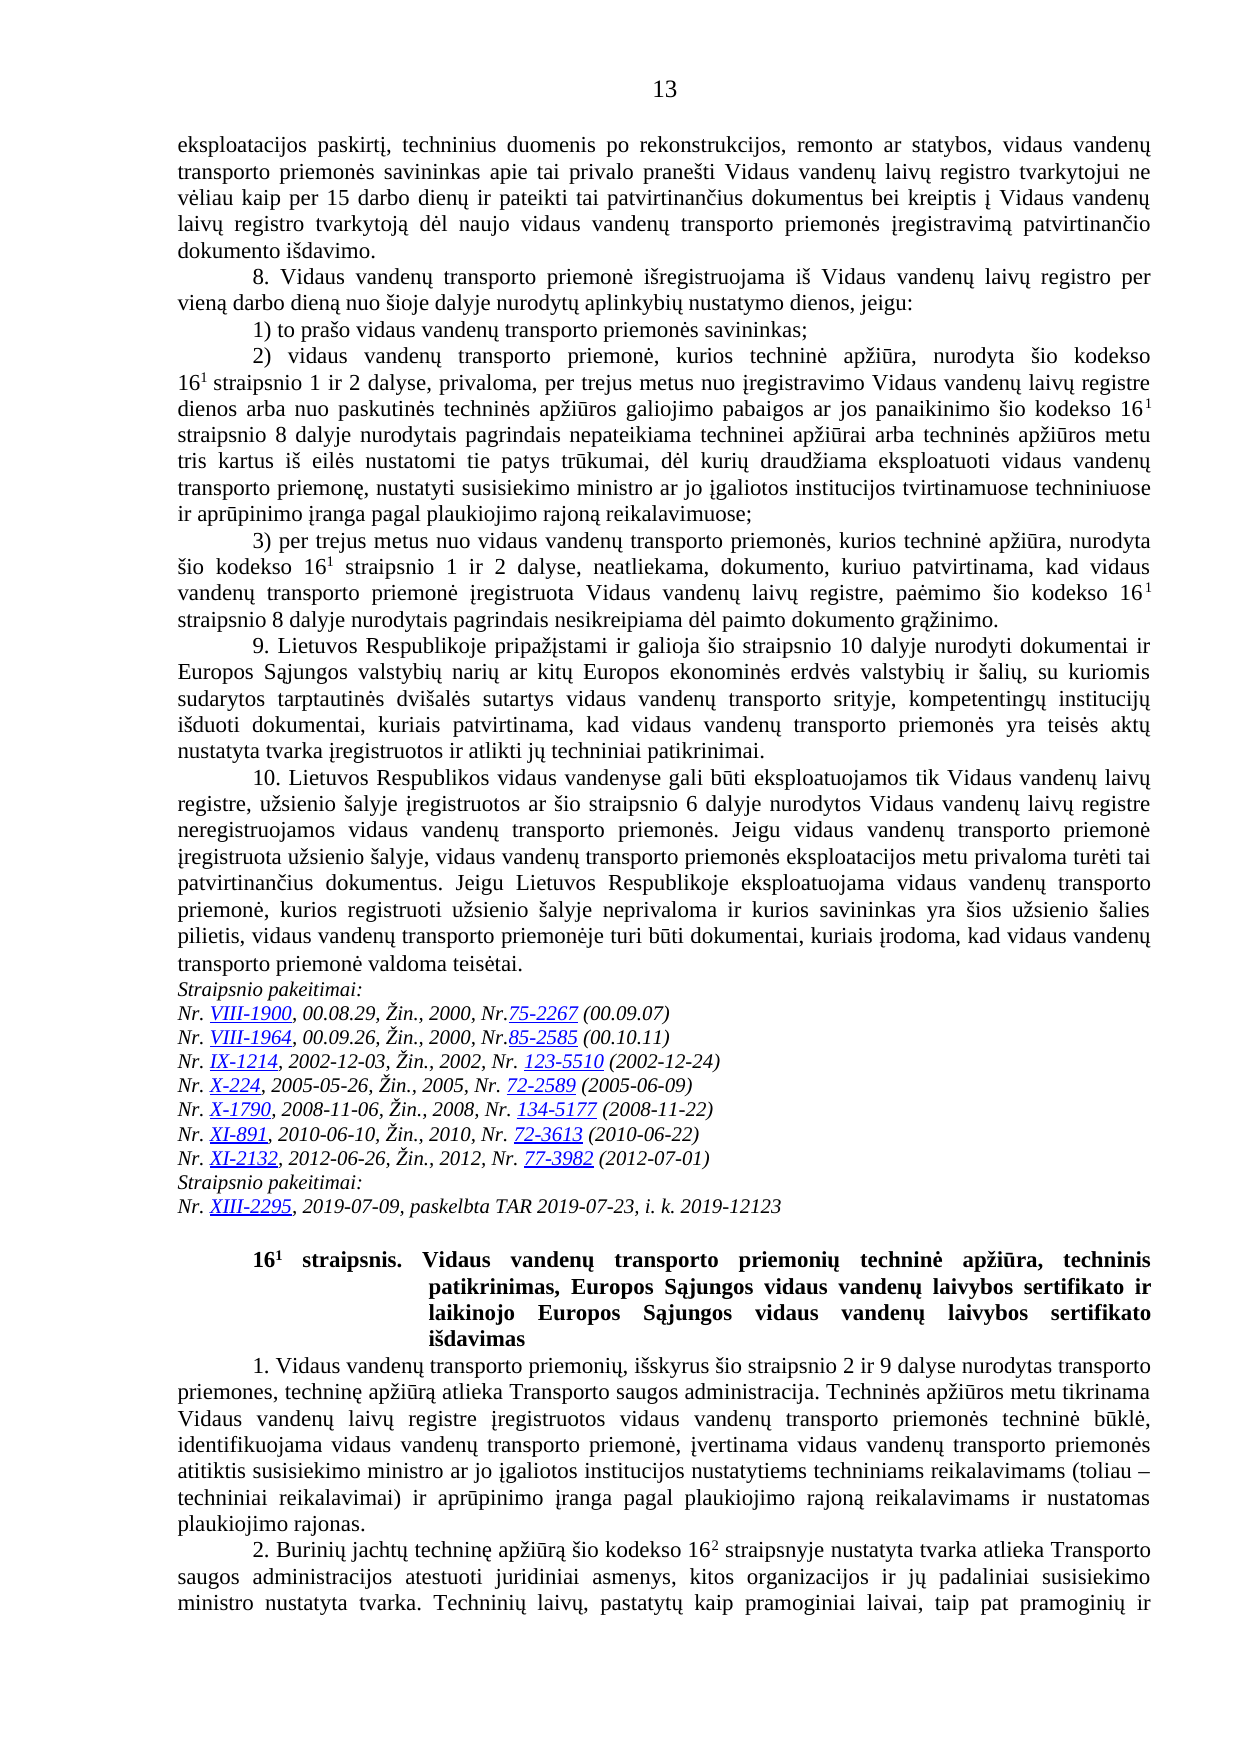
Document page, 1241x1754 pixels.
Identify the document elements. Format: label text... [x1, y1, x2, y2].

text 1. Vidaus vandenų transporto priemonių, išskyrus šio straipsnio 2 ir 9 dalyse nurodytas transporto priemones, techninę apžiūrą atlieka Transporto saugos administracija. Techninės apžiūros metu tikrinama Vidaus vandenų laivų registre įregistruotos vidaus vandenų transporto priemonės techninė būklė, identifikuojama vidaus vandenų transporto priemonė, įvertinama vidaus vandenų transporto priemonės atitiktis susisiekimo ministro ar jo įgaliotos institucijos nustatytiems techniniams reikalavimams (toliau – techniniai reikalavimai) ir aprūpinimo įranga pagal plaukiojimo rajoną reikalavimams ir nustatomas plaukiojimo rajonas. [177, 1352, 1152, 1536]
text Nr. X-224, 2005-05-26, Žin., 2005, Nr. 72-2589 (2005-06-09) [177, 1073, 1152, 1097]
text Straipsnio pakeitimai: [177, 1169, 1152, 1194]
text Nr. VIII-1964, 00.09.26, Žin., 2000, Nr.85-2585 (00.10.11) [177, 1025, 1152, 1049]
text 8. Vidaus vandenų transporto priemonė išregistruojama iš Vidaus vandenų laivų registro per vieną darbo dieną nuo šioje dalyje nurodytų aplinkybių nustatymo dienos, jeigu: [177, 263, 1152, 316]
text eksploatacijos paskirtį, techninius duomenis po rekonstrukcijos, remonto ar statybos, vidaus vandenų transporto priemonės savininkas apie tai privalo pranešti Vidaus vandenų laivų registro tvarkytojui ne vėliau kaip per 15 darbo dienų ir pateikti tai patvirtinančius dokumentus bei kreiptis į Vidaus vandenų laivų registro tvarkytoją dėl naujo vidaus vandenų transporto priemonės įregistravimą patvirtinančio dokumento išdavimo. [177, 131, 1152, 263]
text Nr. XIII-2295, 2019-07-09, paskelbta TAR 2019-07-23, i. k. 2019-12123 [177, 1194, 1152, 1218]
text 3) per trejus metus nuo vidaus vandenų transporto priemonės, kurios techninė apžiūra, nurodyta šio kodekso 161 straipsnio 1 ir 2 dalyse, neatliekama, dokumento, kuriuo patvirtinama, kad vidaus vandenų transporto priemonė įregistruota Vidaus vandenų laivų registre, paėmimo šio kodekso 161 straipsnio 8 dalyje nurodytais pagrindais nesikreipiama dėl paimto dokumento grąžinimo. [177, 527, 1152, 632]
text Nr. IX-1214, 2002-12-03, Žin., 2002, Nr. 123-5510 (2002-12-24) [177, 1049, 1152, 1073]
text 2. Burinių jachtų techninę apžiūrą šio kodekso 162 straipsnyje nustatyta tvarka atlieka Transporto saugos administracijos atestuoti juridiniai asmenys, kitos organizacijos ir jų padaliniai susisiekimo ministro nustatyta tvarka. Techninių laivų, pastatytų kaip pramoginiai laivai, taip pat pramoginių ir [177, 1536, 1152, 1615]
text Nr. VIII-1900, 00.08.29, Žin., 2000, Nr.75-2267 (00.09.07) [177, 1001, 1152, 1025]
text 9. Lietuvos Respublikoje pripažįstami ir galioja šio straipsnio 10 dalyje nurodyti dokumentai ir Europos Sąjungos valstybių narių ar kitų Europos ekonominės erdvės valstybių ir šalių, su kuriomis sudarytos tarptautinės dvišalės sutartys vidaus vandenų transporto srityje, kompetentingų institucijų išduoti dokumentai, kuriais patvirtinama, kad vidaus vandenų transporto priemonės yra teisės aktų nustatyta tvarka įregistruotos ir atlikti jų techniniai patikrinimai. [177, 632, 1152, 764]
text Nr. XI-2132, 2012-06-26, Žin., 2012, Nr. 77-3982 (2012-07-01) [177, 1146, 1152, 1169]
text Nr. XI-891, 2010-06-10, Žin., 2010, Nr. 72-3613 (2010-06-22) [177, 1121, 1152, 1146]
text 1) to prašo vidaus vandenų transporto priemonės savininkas; [177, 316, 1152, 342]
text 2) vidaus vandenų transporto priemonė, kurios techninė apžiūra, nurodyta šio kodekso 161 straipsnio 1 ir 2 dalyse, privaloma, per trejus metus nuo įregistravimo Vidaus vandenų laivų registre dienos arba nuo paskutinės techninės apžiūros galiojimo pabaigos ar jos panaikinimo šio kodekso 161 straipsnio 8 dalyje nurodytais pagrindais nepateikiama techninei apžiūrai arba techninės apžiūros metu tris kartus iš eilės nustatomi tie patys trūkumai, dėl kurių draudžiama eksploatuoti vidaus vandenų transporto priemonę, nustatyti susisiekimo ministro ar jo įgaliotos institucijos tvirtinamuose techniniuose ir aprūpinimo įranga pagal plaukiojimo rajoną reikalavimuose; [177, 342, 1152, 527]
text 161 straipsnis. Vidaus vandenų transporto priemonių techninė apžiūra, techninis patikrinimas, Europos Sąjungos vidaus vandenų laivybos sertifikato ir laikinojo Europos Sąjungos vidaus vandenų laivybos sertifikato išdavimas [252, 1246, 1152, 1352]
text 10. Lietuvos Respublikos vidaus vandenyse gali būti eksploatuojamos tik Vidaus vandenų laivų registre, užsienio šalyje įregistruotos ar šio straipsnio 6 dalyje nurodytos Vidaus vandenų laivų registre neregistruojamos vidaus vandenų transporto priemonės. Jeigu vidaus vandenų transporto priemonė įregistruota užsienio šalyje, vidaus vandenų transporto priemonės eksploatacijos metu privaloma turėti tai patvirtinančius dokumentus. Jeigu Lietuvos Respublikoje eksploatuojama vidaus vandenų transporto priemonė, kurios registruoti užsienio šalyje neprivaloma ir kurios savininkas yra šios užsienio šalies pilietis, vidaus vandenų transporto priemonėje turi būti dokumentai, kuriais įrodoma, kad vidaus vandenų transporto priemonė valdoma teisėtai. [177, 764, 1152, 977]
text Straipsnio pakeitimai: [177, 977, 1152, 1001]
text Nr. X-1790, 2008-11-06, Žin., 2008, Nr. 134-5177 (2008-11-22) [177, 1097, 1152, 1121]
